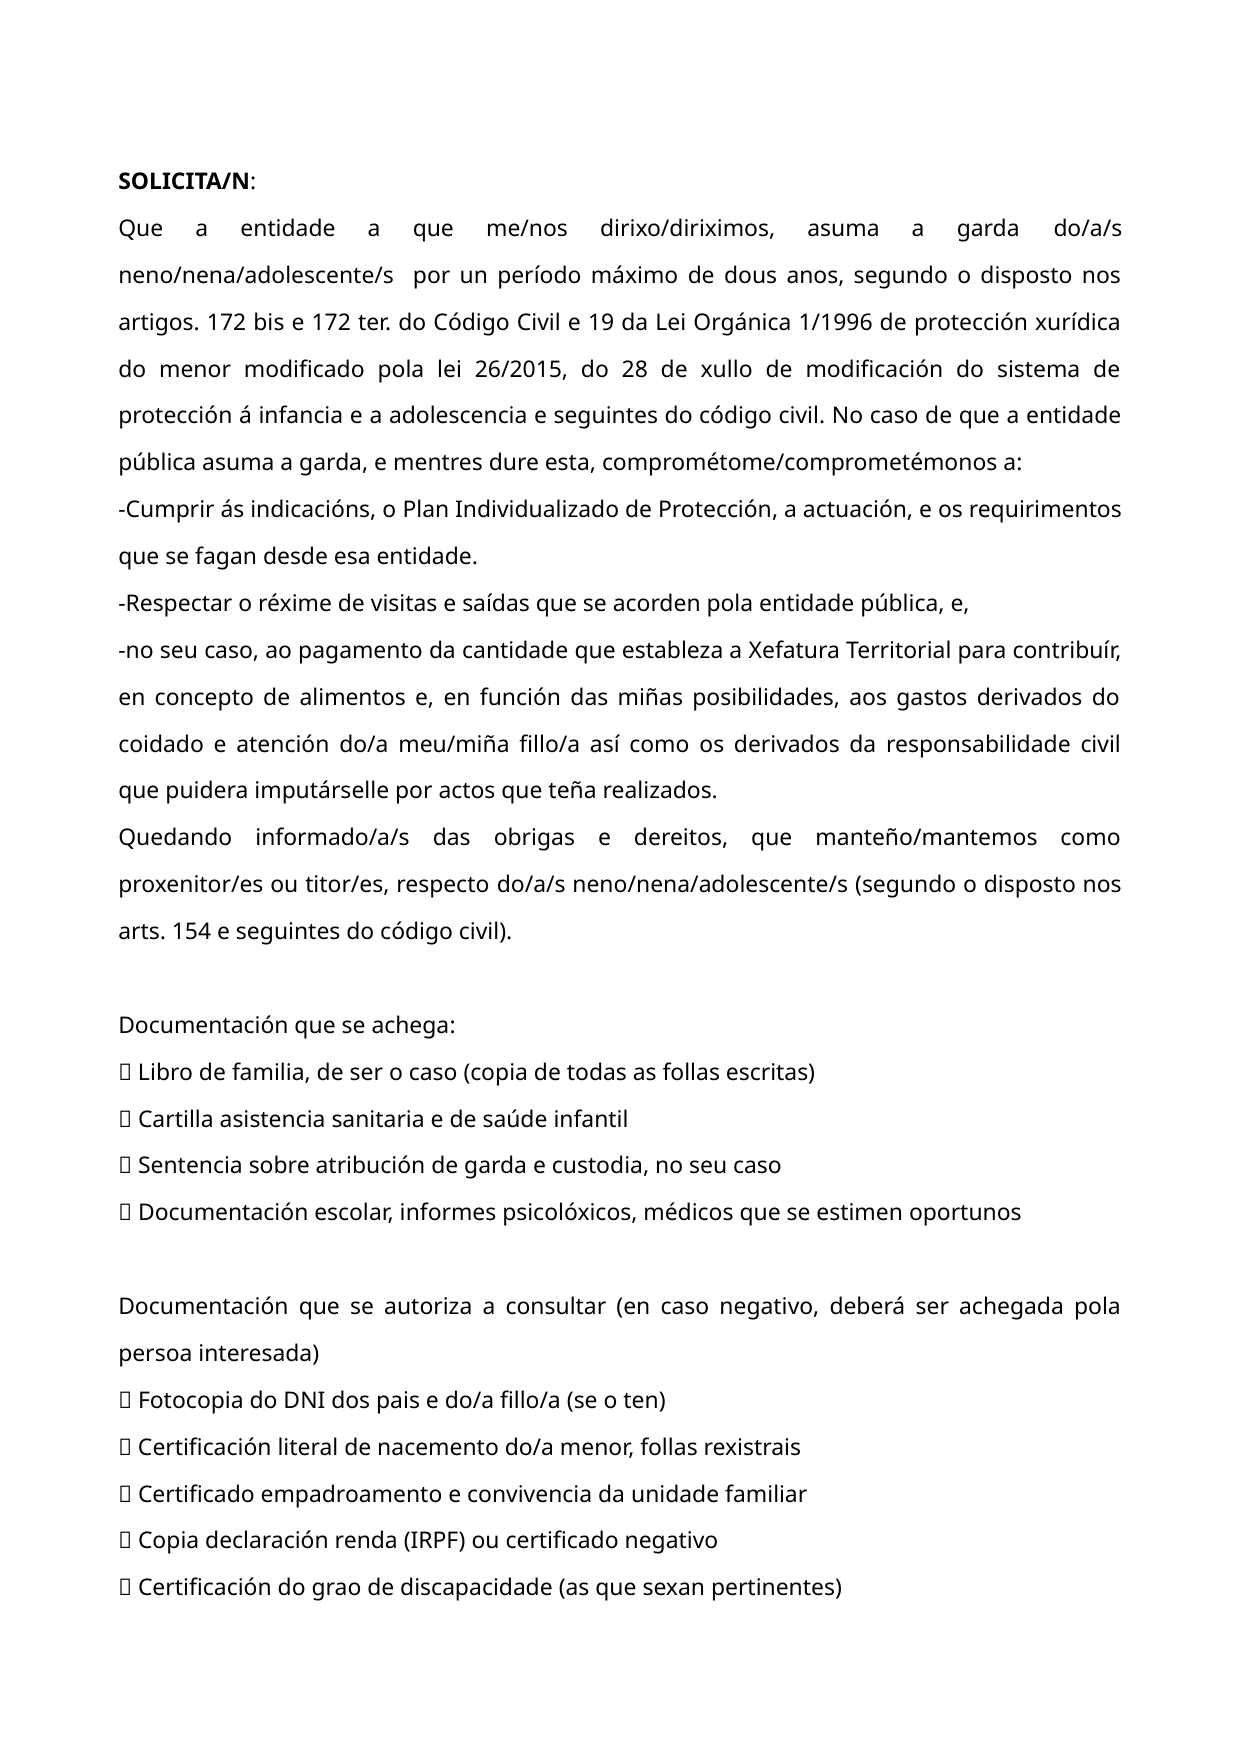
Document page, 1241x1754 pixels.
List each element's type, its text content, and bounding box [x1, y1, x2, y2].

text SOLICITA/N: [118, 165, 1122, 196]
text -Cumprir ás indicacións, o Plan Individualizado de Protección, a actuación, e os requirimentos que se fagan desde esa entidade. [118, 493, 1122, 571]
text  Fotocopia do DNI dos pais e do/a fillo/a (se o ten) [118, 1384, 1122, 1415]
text  Documentación escolar, informes psicolóxicos, médicos que se estimen oportunos [118, 1196, 1122, 1227]
text  Libro de familia, de ser o caso (copia de todas as follas escritas) [118, 1056, 1122, 1087]
text Documentación que se achega: [118, 1009, 1122, 1040]
text  Certificación do grao de discapacidade (as que sexan pertinentes) [118, 1571, 1122, 1602]
text Quedando informado/a/s das obrigas e dereitos, que manteño/mantemos como proxenitor/es ou titor/es, respecto do/a/s neno/nena/adolescente/s (segundo o disposto nos arts. 154 e seguintes do código civil). [118, 821, 1122, 946]
text  Copia declaración renda (IRPF) ou certificado negativo [118, 1524, 1122, 1556]
text  Certificado empadroamento e convivencia da unidade familiar [118, 1477, 1122, 1509]
text Que a entidade a que me/nos dirixo/diriximos, asuma a garda do/a/s neno/nena/adolescente/s por un período máximo de dous anos, segundo o disposto nos artigos. 172 bis e 172 ter. do Código Civil e 19 da Lei Orgánica 1/1996 de protección xurídica do menor modificado pola lei 26/2015, do 28 de xullo de modificación do sistema de protección á infancia e a adolescencia e seguintes do código civil. No caso de que a entidade pública asuma a garda, e mentres dure esta, comprométome/comprometémonos a: [118, 212, 1122, 477]
text -Respectar o réxime de visitas e saídas que se acorden pola entidade pública, e, [118, 587, 1122, 618]
text Documentación que se autoriza a consultar (en caso negativo, deberá ser achegada pola persoa interesada) [118, 1290, 1122, 1368]
text  Cartilla asistencia sanitaria e de saúde infantil [118, 1102, 1122, 1134]
text -no seu caso, ao pagamento da cantidade que estableza a Xefatura Territorial para contribuír, en concepto de alimentos e, en función das miñas posibilidades, aos gastos derivados do coidado e atención do/a meu/miña fillo/a así como os derivados da responsabilidade civil que puidera imputárselle por actos que teña realizados. [118, 634, 1122, 806]
text  Certificación literal de nacemento do/a menor, follas rexistrais [118, 1431, 1122, 1462]
text  Sentencia sobre atribución de garda e custodia, no seu caso [118, 1149, 1122, 1181]
